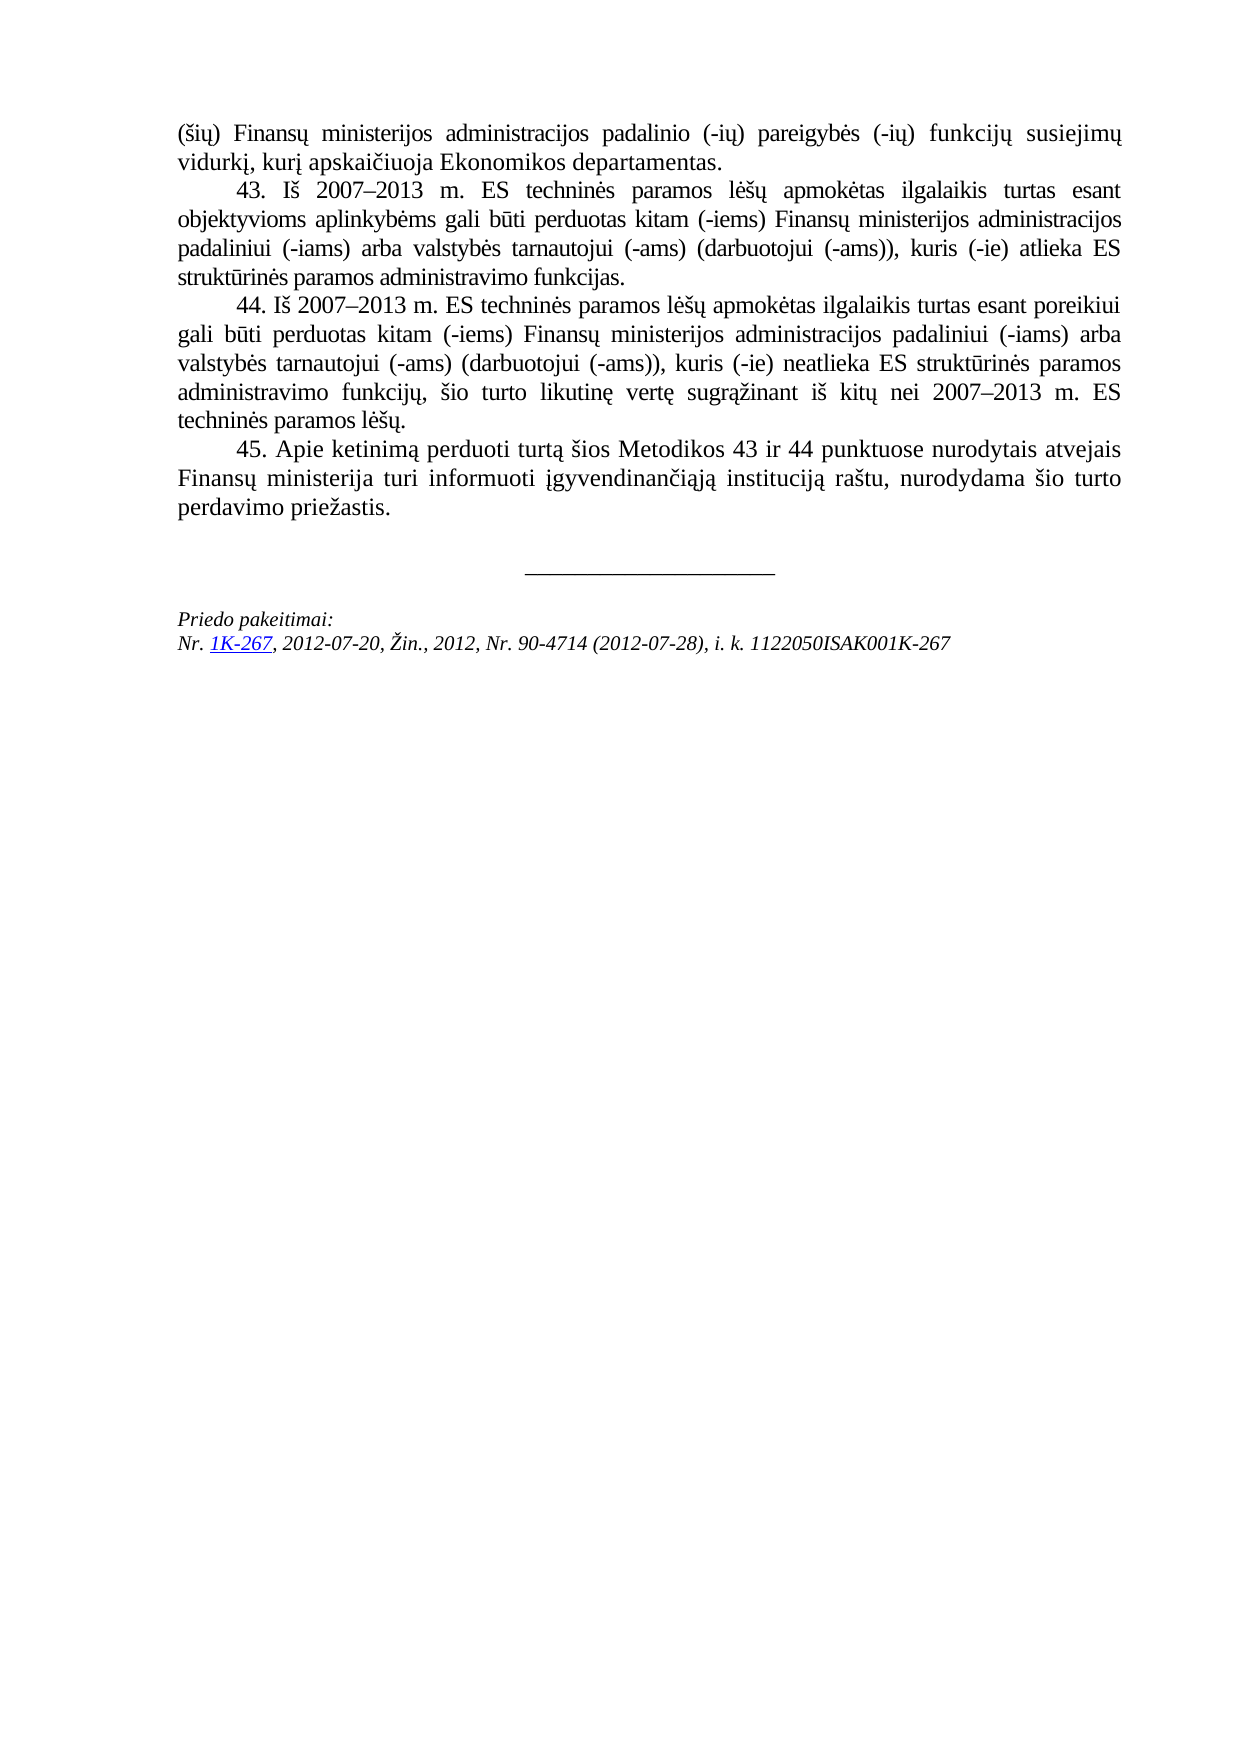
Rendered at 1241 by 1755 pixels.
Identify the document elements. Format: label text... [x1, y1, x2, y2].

text 44. Iš 2007–2013 m. ES techninės paramos lėšų apmokėtas ilgalaikis turtas esant poreikiui gali būti perduotas kitam (-iems) Finansų ministerijos administracijos padaliniui (-iams) arba valstybės tarnautojui (-ams) (darbuotojui (-ams)), kuris (-ie) neatlieka ES struktūrinės paramos administravimo funkcijų, šio turto likutinę vertę sugrąžinant iš kitų nei 2007–2013 m. ES techninės paramos lėšų. [177, 291, 1122, 434]
text Priedo pakeitimai: [177, 607, 1122, 631]
text 43. Iš 2007–2013 m. ES techninės paramos lėšų apmokėtas ilgalaikis turtas esant objektyvioms aplinkybėms gali būti perduotas kitam (-iems) Finansų ministerijos administracijos padaliniui (-iams) arba valstybės tarnautojui (-ams) (darbuotojui (-ams)), kuris (-ie) atlieka ES struktūrinės paramos administravimo funkcijas. [177, 176, 1122, 291]
text Nr. 1K-267, 2012-07-20, Žin., 2012, Nr. 90-4714 (2012-07-28), i. k. 1122050ISAK001K-267 [177, 631, 1122, 655]
text (šių) Finansų ministerijos administracijos padalinio (-ių) pareigybės (-ių) funkcijų susiejimų vidurkį, kurį apskaičiuoja Ekonomikos departamentas. [177, 118, 1122, 176]
text 45. Apie ketinimą perduoti turtą šios Metodikos 43 ir 44 punktuose nurodytais atvejais Finansų ministerija turi informuoti įgyvendinančiąją instituciją raštu, nurodydama šio turto perdavimo priežastis. [177, 434, 1122, 521]
text ____________________ [177, 549, 1122, 578]
